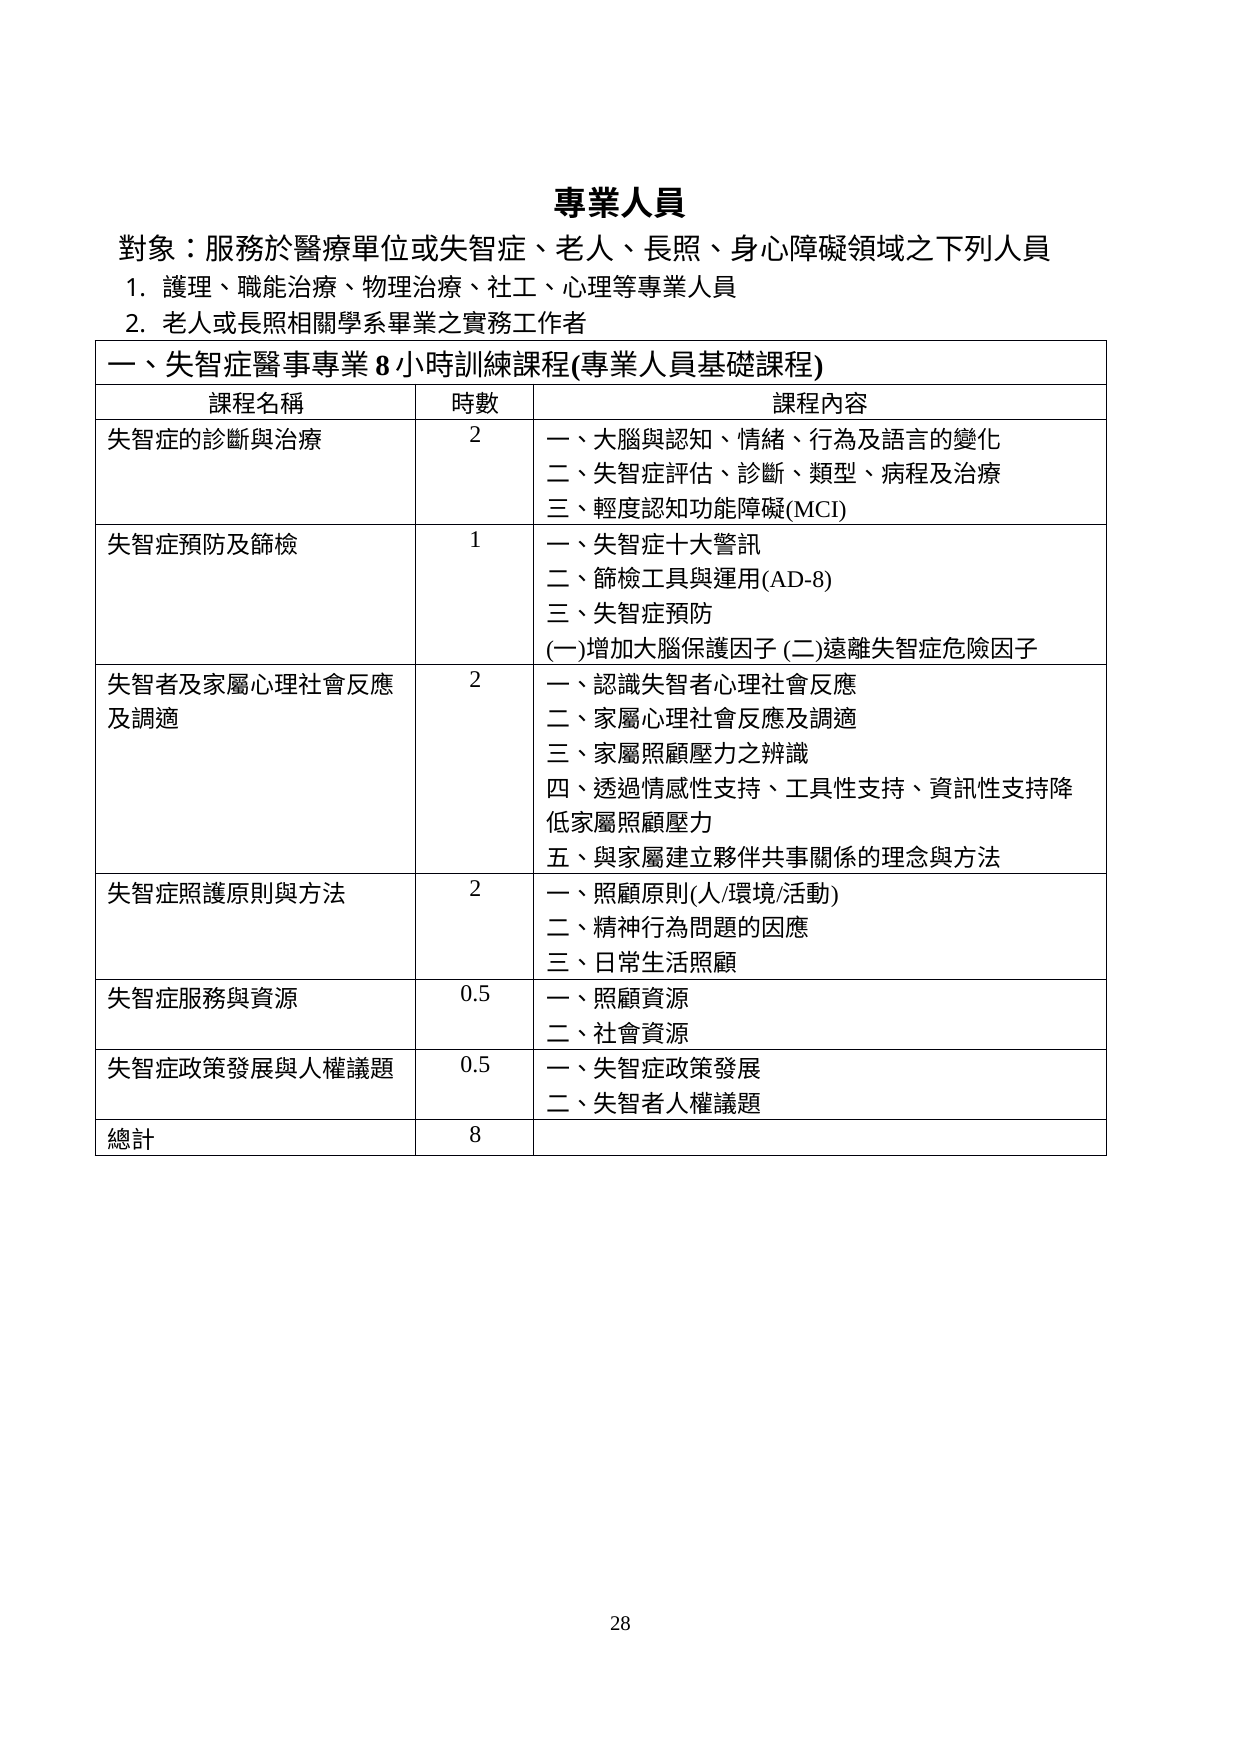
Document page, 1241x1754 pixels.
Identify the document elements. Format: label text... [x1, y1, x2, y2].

text 對象：服務於醫療單位或失智症、老人、長照、身心障礙領域之下列人員 [118, 225, 1122, 268]
table_cell 一、失智症十大警訊 二、篩檢工具與運用(AD-8) 三、失智症預防 (一)增加大腦保護因子 (二)遠離失智症危險因子 [534, 525, 1106, 664]
text 專業人員 [118, 177, 1122, 225]
table_cell 2 [416, 665, 533, 873]
table_cell 一、照顧原則(人/環境/活動) 二、精神行為問題的因應 三、日常生活照顧 [534, 874, 1106, 978]
table_cell 8 [416, 1120, 533, 1155]
table_cell 0.5 [416, 980, 533, 1049]
table_cell 總計 [96, 1120, 415, 1155]
table_cell 失智症的診斷與治療 [96, 420, 415, 524]
table_cell 失智症服務與資源 [96, 980, 415, 1049]
table_cell 一、大腦與認知、情緒、行為及語言的變化 二、失智症評估、診斷、類型、病程及治療 三、輕度認知功能障礙(MCI) [534, 420, 1106, 524]
table_cell 1 [416, 525, 533, 664]
table_cell 課程內容 [534, 385, 1106, 419]
list 老人或長照相關學系畢業之實務工作者 [125, 304, 1122, 340]
table_header 一、失智症醫事專業8小時訓練課程(專業人員基礎課程) [96, 341, 1106, 383]
table_cell 一、失智症政策發展 二、失智者人權議題 [534, 1050, 1106, 1119]
table_cell 一、照顧資源 二、社會資源 [534, 980, 1106, 1049]
table_cell 失智者及家屬心理社會反應及調適 [96, 665, 415, 873]
table_cell 課程名稱 [96, 385, 415, 419]
table_cell 一、認識失智者心理社會反應 二、家屬心理社會反應及調適 三、家屬照顧壓力之辨識 四、透過情感性支持、工具性支持、資訊性支持降低家屬照顧壓力 五、與家屬建立夥伴共事關係的理念與方法 [534, 665, 1106, 873]
table_cell 失智症預防及篩檢 [96, 525, 415, 664]
table_cell 0.5 [416, 1050, 533, 1119]
table_cell 失智症政策發展與人權議題 [96, 1050, 415, 1119]
table_cell 失智症照護原則與方法 [96, 874, 415, 978]
table_cell 時數 [416, 385, 533, 419]
table_cell 2 [416, 420, 533, 524]
table_cell 2 [416, 874, 533, 978]
table_cell [534, 1120, 1106, 1155]
list 護理、職能治療、物理治療、社工、心理等專業人員 [125, 268, 1122, 304]
